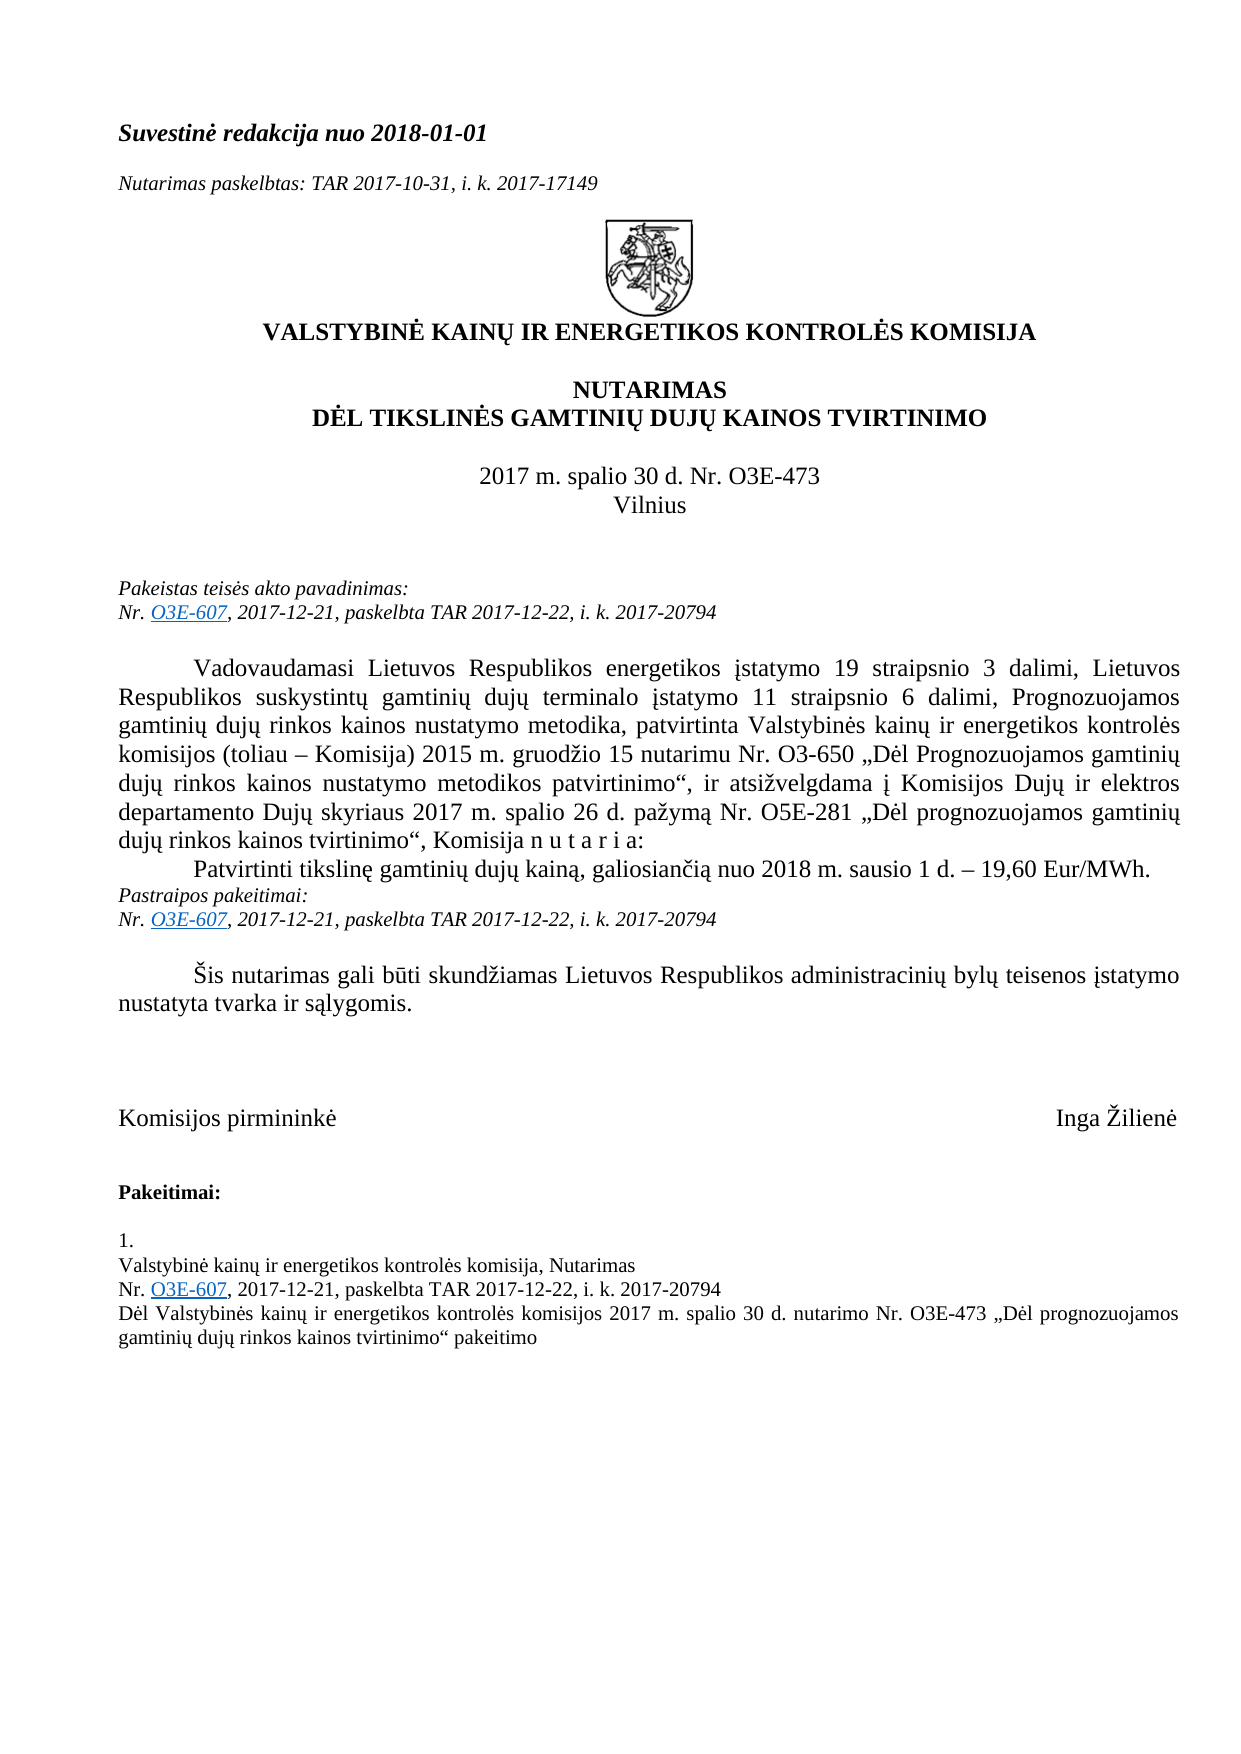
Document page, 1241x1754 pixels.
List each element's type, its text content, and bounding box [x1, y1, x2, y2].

text 2017 m. spalio 30 d. Nr. O3E-473 [118, 461, 1181, 490]
text Pakeistas teisės akto pavadinimas: [118, 576, 1181, 600]
text Nr. O3E-607, 2017-12-21, paskelbta TAR 2017-12-22, i. k. 2017-20794 [118, 907, 1181, 931]
text Vadovaudamasi Lietuvos Respublikos energetikos įstatymo 19 straipsnio 3 dalimi, Lietuvos Respublikos suskystintų gamtinių dujų terminalo įstatymo 11 straipsnio 6 dalimi, Prognozuojamos gamtinių dujų rinkos kainos nustatymo metodika, patvirtinta Valstybinės kainų ir energetikos kontrolės komisijos (toliau – Komisija) 2015 m. gruodžio 15 nutarimu Nr. O3-650 „Dėl Prognozuojamos gamtinių dujų rinkos kainos nustatymo metodikos patvirtinimo“, ir atsižvelgdama į Komisijos Dujų ir elektros departamento Dujų skyriaus 2017 m. spalio 26 d. pažymą Nr. O5E-281 „Dėl prognozuojamos gamtinių dujų rinkos kainos tvirtinimo“, Komisija n u t a r i a: [118, 653, 1181, 854]
text Nutarimas paskelbtas: TAR 2017-10-31, i. k. 2017-17149 [118, 171, 1181, 195]
text vALSTYBINĖ KAINŲ IR ENERGETIKOS KONTROLĖS KOMISIJA [118, 317, 1181, 346]
text Patvirtinti tikslinę gamtinių dujų kainą, galiosiančią nuo 2018 m. sausio 1 d. – 19,60 Eur/MWh. [118, 854, 1181, 883]
text Suvestinė redakcija nuo 2018-01-01 [118, 118, 1181, 147]
text Valstybinė kainų ir energetikos kontrolės komisija, Nutarimas [118, 1252, 1181, 1277]
text Vilnius [118, 490, 1181, 518]
text Nr. O3E-607, 2017-12-21, paskelbta TAR 2017-12-22, i. k. 2017-20794 [118, 1277, 1181, 1301]
text Dėl Valstybinės kainų ir energetikos kontrolės komisijos 2017 m. spalio 30 d. nutarimo Nr. O3E-473 „Dėl prognozuojamos gamtinių dujų rinkos kainos tvirtinimo“ pakeitimo [118, 1301, 1181, 1349]
text NUTARIMAS [118, 375, 1181, 403]
text Komisijos pirmininkė Inga Žilienė [118, 1103, 1181, 1132]
text Pakeitimai: [118, 1180, 1181, 1204]
text Šis nutarimas gali būti skundžiamas Lietuvos Respublikos administracinių bylų teisenos įstatymo nustatyta tvarka ir sąlygomis. [118, 960, 1181, 1017]
text Pastraipos pakeitimai: [118, 883, 1181, 907]
text 1. [118, 1228, 1181, 1252]
text DĖL TIKSLINĖS GAMTINIŲ DUJŲ KAINOS TVIRTINIMO [118, 403, 1181, 432]
text Nr. O3E-607, 2017-12-21, paskelbta TAR 2017-12-22, i. k. 2017-20794 [118, 600, 1181, 624]
